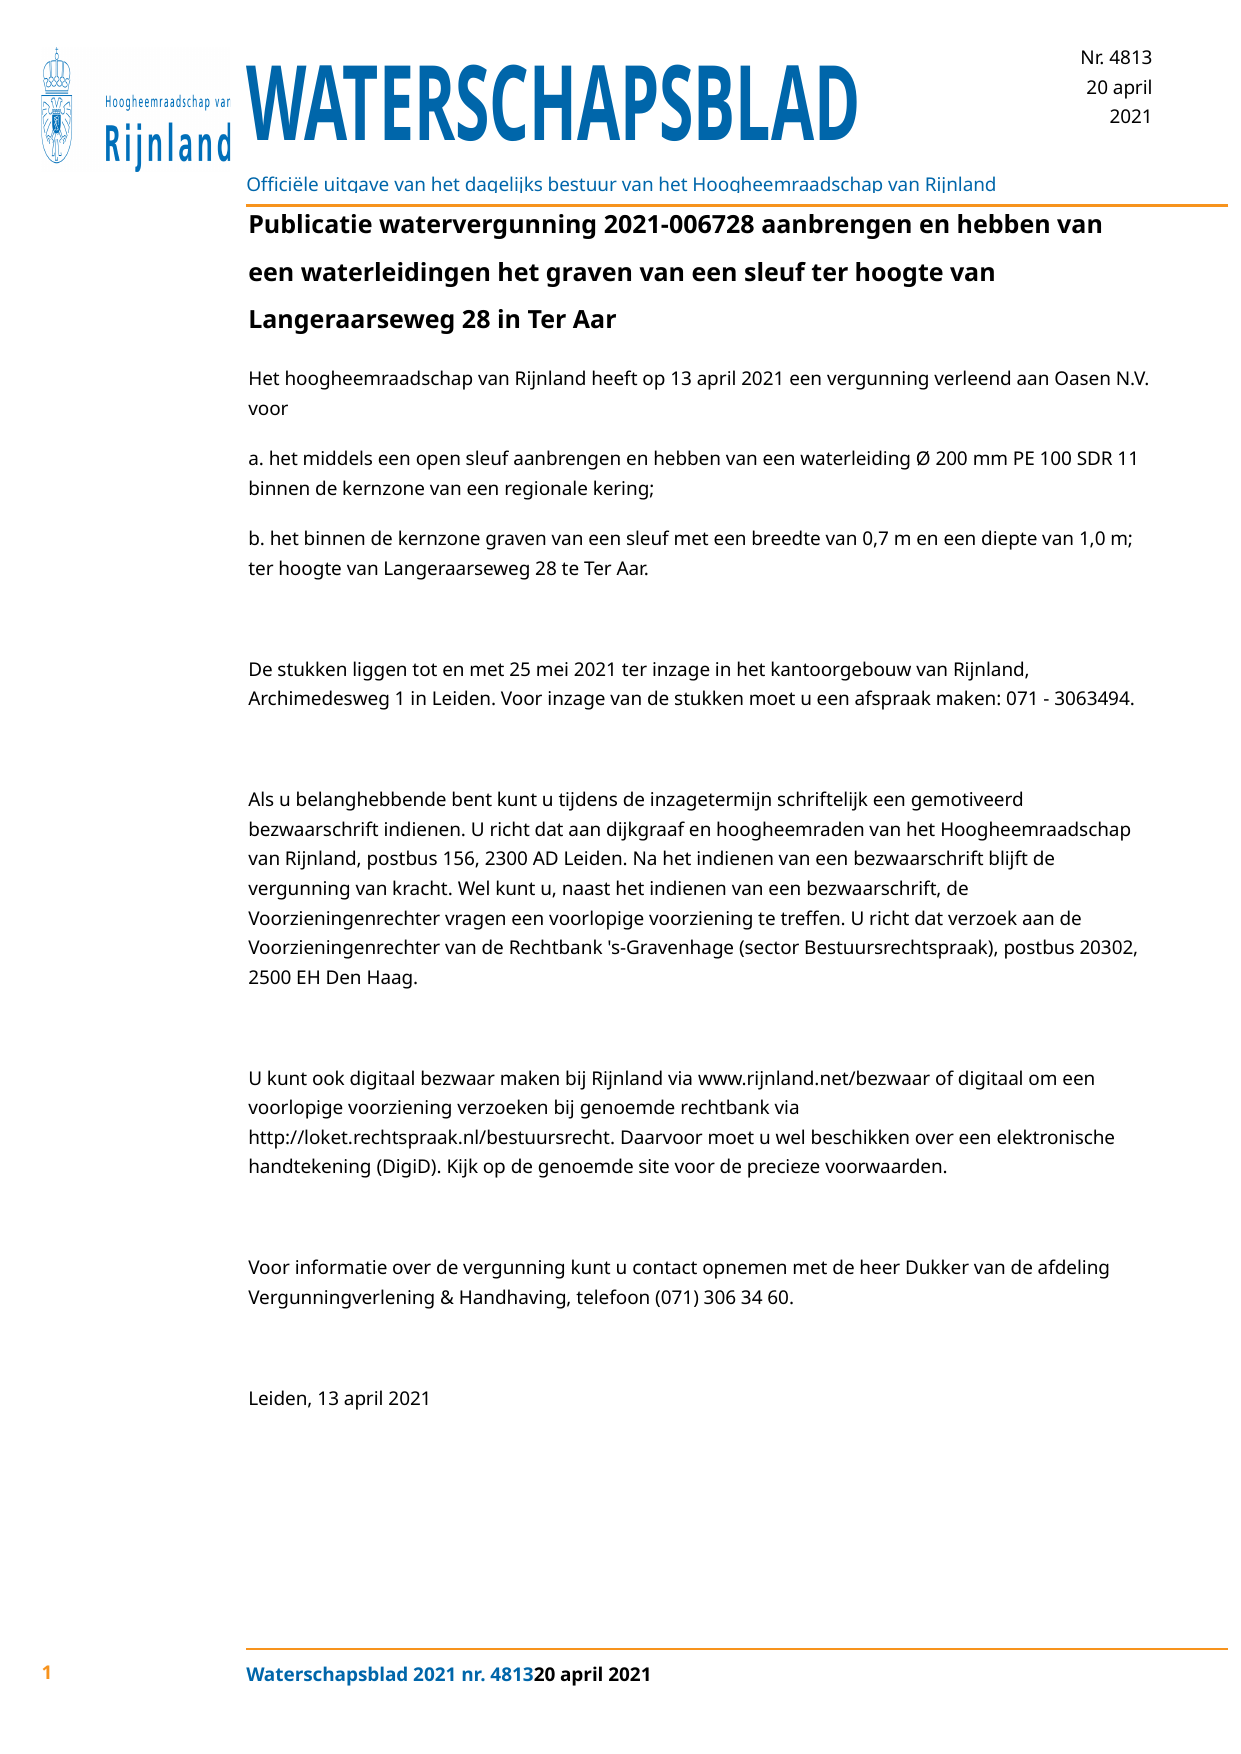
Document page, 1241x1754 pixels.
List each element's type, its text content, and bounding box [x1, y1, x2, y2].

text U kunt ook digitaal bezwaar maken bij Rijnland via www.rijnland.net/bezwaar of digitaal om een voorlopige voorziening verzoeken bij genoemde rechtbank via http://loket.rechtspraak.nl/bestuursrecht. Daarvoor moet u wel beschikken over een elektronische handtekening (DigiD). Kijk op de genoemde site voor de precieze voorwaarden. [248, 1065, 1152, 1179]
text Leiden, 13 april 2021 [248, 1385, 1152, 1410]
text De stukken liggen tot en met 25 mei 2021 ter inzage in het kantoorgebouw van Rijnland, Archimedesweg 1 in Leiden. Voor inzage van de stukken moet u een afspraak maken: 071 - 3063494. [248, 656, 1152, 711]
text Voor informatie over de vergunning kunt u contact opnemen met de heer Dukker van de afdeling Vergunningverlening & Handhaving, telefoon (071) 306 34 60. [248, 1254, 1152, 1309]
text Het hoogheemraadschap van Rijnland heeft op 13 april 2021 een vergunning verleend aan Oasen N.V. voor [248, 366, 1152, 421]
text Publicatie watervergunning 2021-006728 aanbrengen en hebben van een waterleidingen het graven van een sleuf ter hoogte van Langeraarseweg 28 in Ter Aar [248, 207, 1152, 336]
picture [41, 47, 231, 172]
text Als u belanghebbende bent kunt u tijdens de inzagetermijn schriftelijk een gemotiveerd bezwaarschrift indienen. U richt dat aan dijkgraaf en hoogheemraden van het Hoogheemraadschap van Rijnland, postbus 156, 2300 AD Leiden. Na het indienen van een bezwaarschrift blijft de vergunning van kracht. Wel kunt u, naast het indienen van een bezwaarschrift, de Voorzieningenrechter vragen een voorlopige voorziening te treffen. U richt dat verzoek aan de Voorzieningenrechter van de Rechtbank 's-Gravenhage (sector Bestuursrechtspraak), postbus 20302, 2500 EH Den Haag. [248, 786, 1152, 989]
text b. het binnen de kernzone graven van een sleuf met een breedte van 0,7 m en een diepte van 1,0 m; ter hoogte van Langeraarseweg 28 te Ter Aar. [248, 526, 1152, 581]
text a. het middels een open sleuf aanbrengen en hebben van een waterleiding Ø 200 mm PE 100 SDR 11 binnen de kernzone van een regionale kering; [248, 446, 1152, 501]
